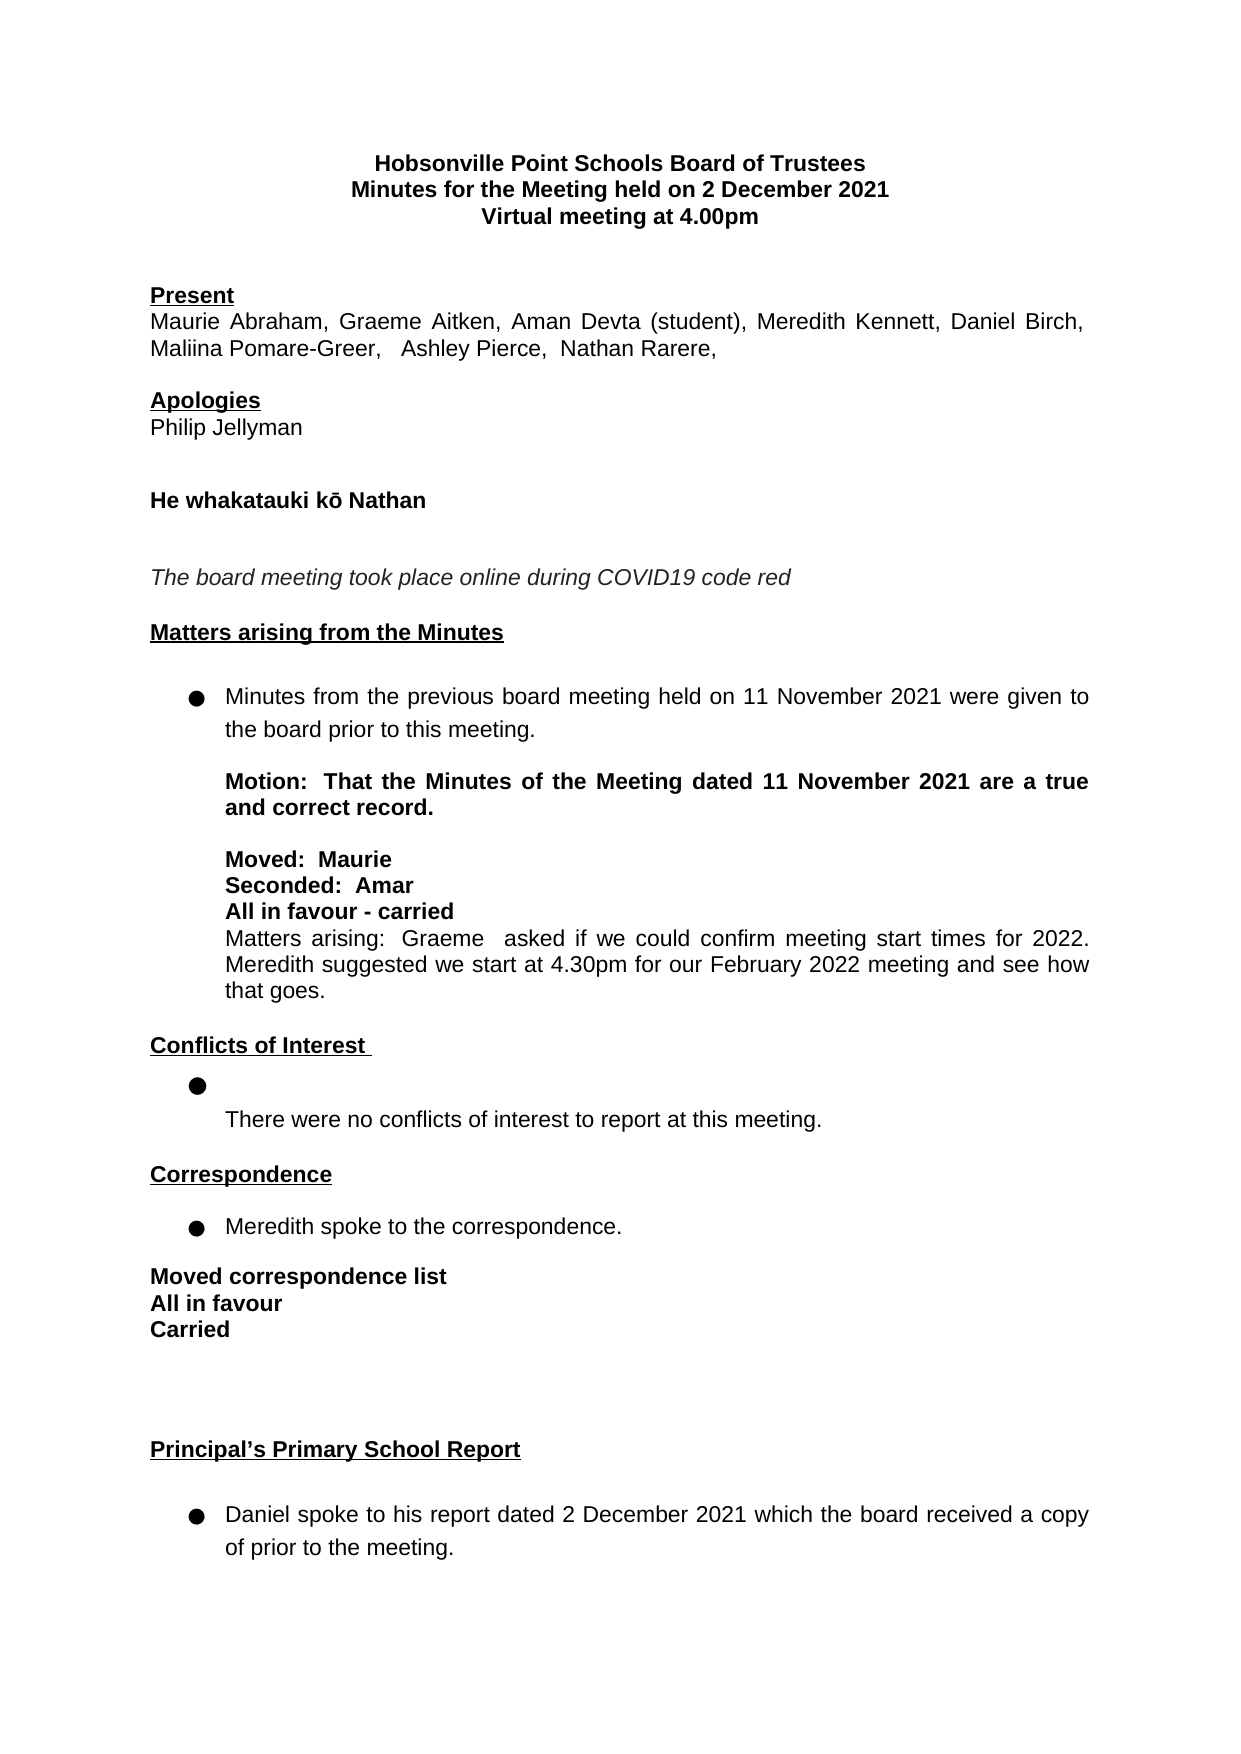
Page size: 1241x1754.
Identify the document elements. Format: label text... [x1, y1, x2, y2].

text Hobsonville Point Schools Board of Trustees [150, 150, 1090, 176]
text Principal’s Primary School Report [150, 1436, 1090, 1462]
list There were no conflicts of interest to report at this meeting. [187, 1059, 1090, 1132]
text Motion: That the Minutes of the Meeting dated 11 November 2021 are a true and correct record. [225, 768, 1090, 821]
text Present [150, 282, 1090, 308]
text All in favour - carried [225, 898, 1090, 924]
text Correspondence [150, 1161, 1090, 1187]
text He whakatauki kō Nathan [150, 487, 1090, 513]
list Meredith spoke to the correspondence. [187, 1204, 1090, 1247]
text Philip Jellyman [150, 413, 1090, 440]
text Apologies [150, 387, 1090, 413]
list Minutes from the previous board meeting held on 11 November 2021 were given to the board prior to this meeting. [187, 674, 1090, 743]
text Maurie Abraham, Graeme Aitken, Aman Devta (student), Meredith Kennett, Daniel Birch, Maliina Pomare-Greer, Ashley Pierce, Nathan Rarere, [150, 308, 1090, 361]
text Minutes for the Meeting held on 2 December 2021 [150, 176, 1090, 203]
text Matters arising: Graeme asked if we could confirm meeting start times for 2022. Meredith suggested we start at 4.30pm for our February 2022 meeting and see how that goes. [225, 924, 1090, 1004]
text Matters arising from the Minutes [150, 619, 1090, 645]
list Daniel spoke to his report dated 2 December 2021 which the board received a copy of prior to the meeting. [187, 1491, 1090, 1560]
text Conflicts of Interest [150, 1032, 1090, 1059]
text Moved: Maurie [225, 846, 1090, 872]
text All in favour [150, 1289, 1090, 1316]
text Moved correspondence list [150, 1263, 1090, 1289]
text Carried [150, 1316, 1090, 1342]
text Virtual meeting at 4.00pm [150, 203, 1090, 229]
text Seconded: Amar [225, 872, 1090, 898]
text The board meeting took place online during COVID19 code red [150, 563, 1090, 590]
